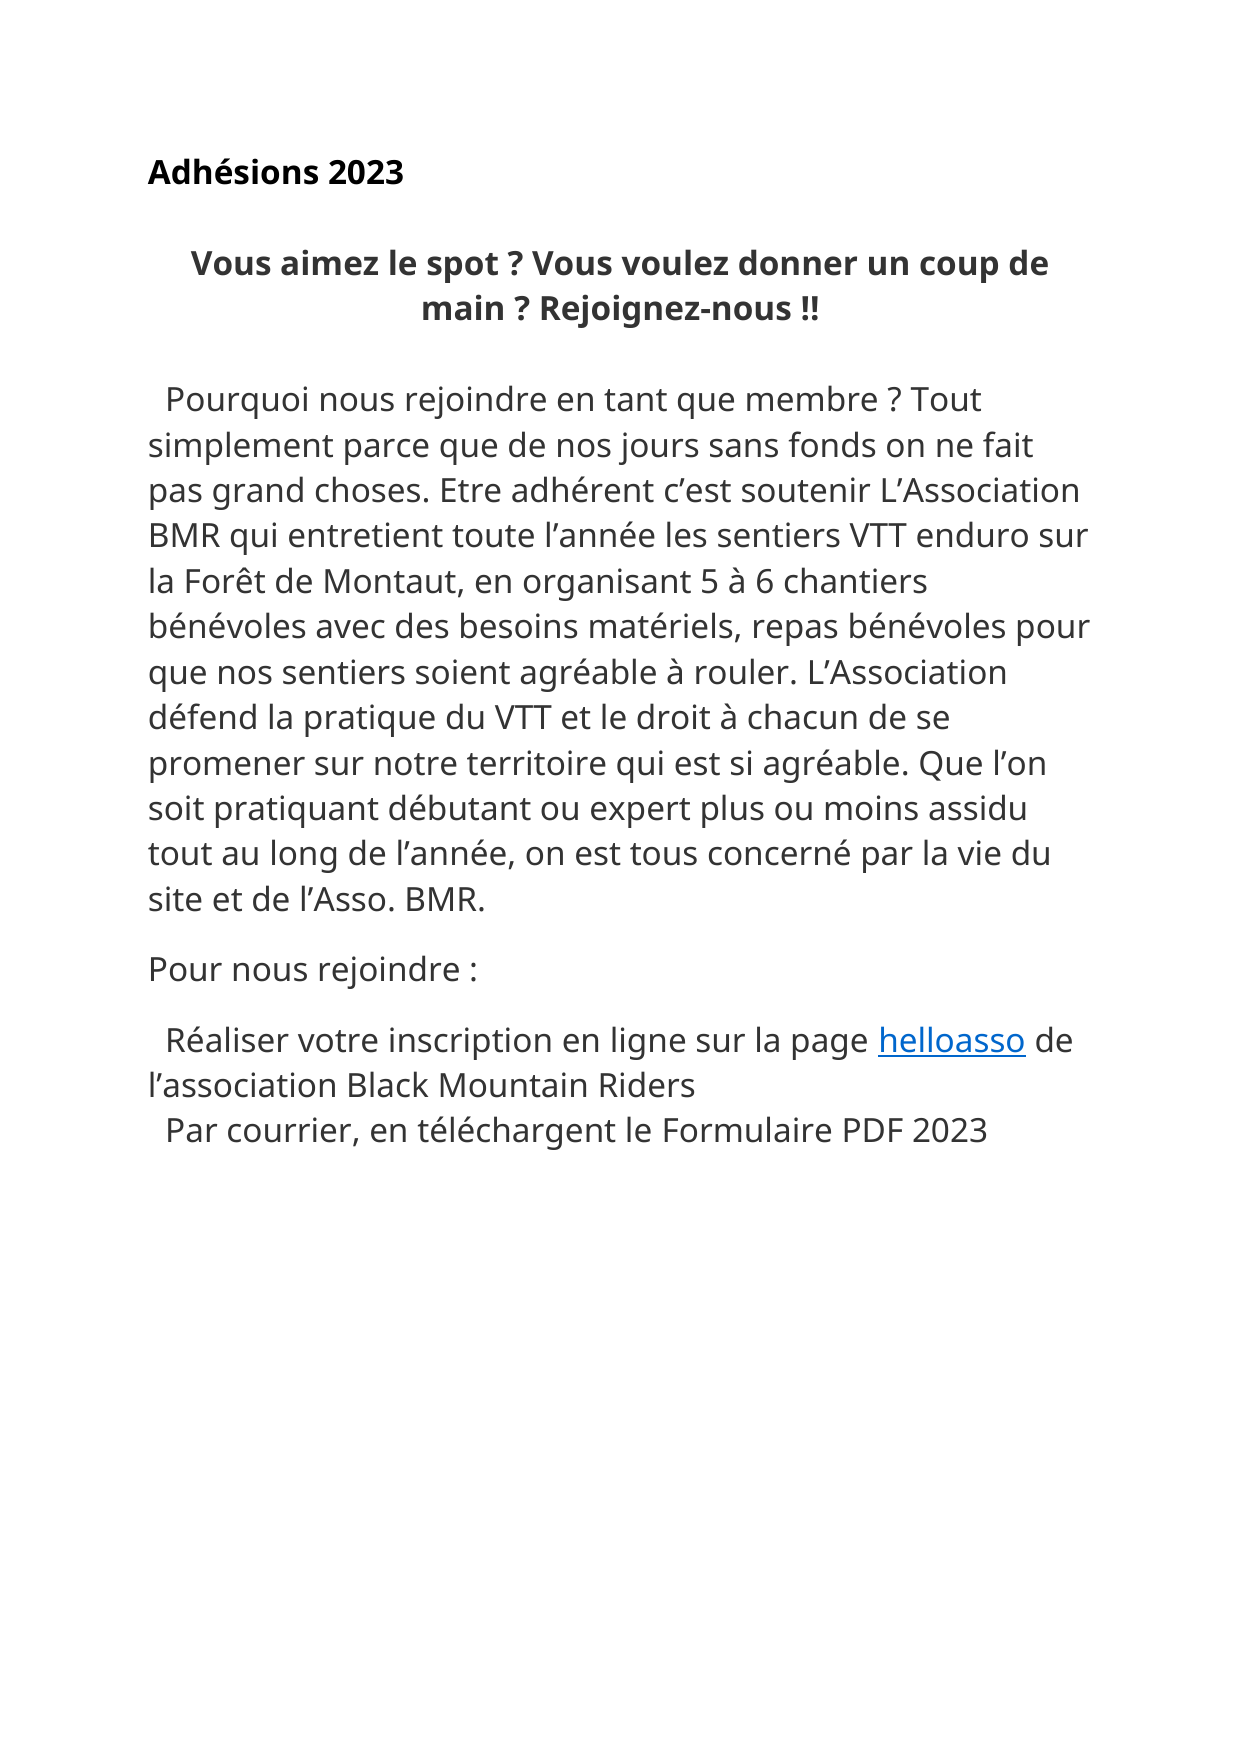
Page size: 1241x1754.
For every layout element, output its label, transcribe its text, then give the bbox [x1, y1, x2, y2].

subtitle Réaliser votre inscription en ligne sur la page helloasso de l’association Black Mountain Riders [148, 1016, 1093, 1107]
subtitle Vous aimez le spot ? Vous voulez donner un coup de main ? Rejoignez-nous !! [148, 240, 1093, 331]
subtitle Pour nous rejoindre : [148, 946, 1093, 991]
subtitle Adhésions 2023 [148, 148, 1093, 194]
subtitle Pourquoi nous rejoindre en tant que membre ? Tout simplement parce que de nos jours sans fonds on ne fait pas grand choses. Etre adhérent c’est soutenir L’Association BMR qui entretient toute l’année les sentiers VTT enduro sur la Forêt de Montaut, en organisant 5 à 6 chantiers bénévoles avec des besoins matériels, repas bénévoles pour que nos sentiers soient agréable à rouler. L’Association défend la pratique du VTT et le droit à chacun de se promener sur notre territoire qui est si agréable. Que l’on soit pratiquant débutant ou expert plus ou moins assidu tout au long de l’année, on est tous concerné par la vie du site et de l’Asso. BMR. [148, 376, 1093, 921]
subtitle Par courrier, en téléchargent le Formulaire PDF 2023 [148, 1107, 1093, 1153]
